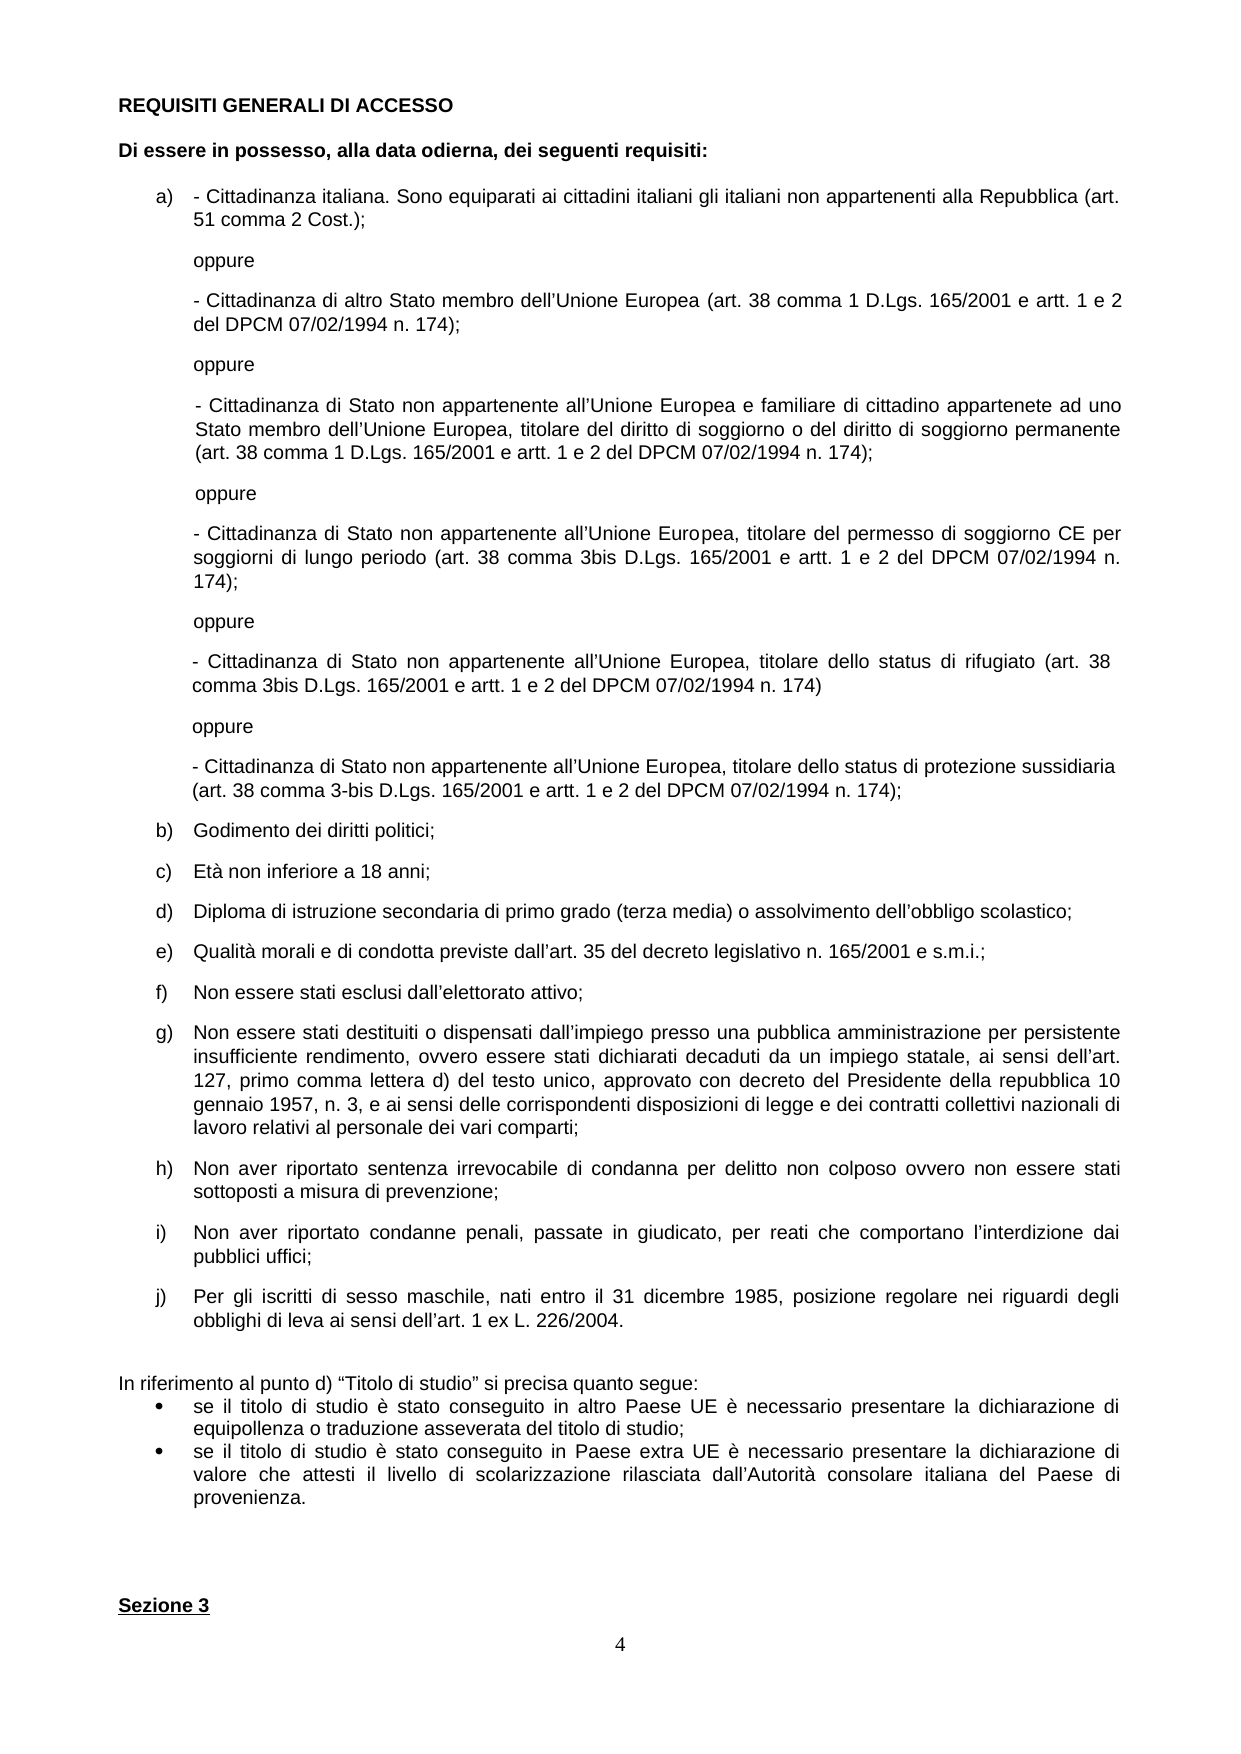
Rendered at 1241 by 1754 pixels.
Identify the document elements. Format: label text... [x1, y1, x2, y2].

list oppure [195, 482, 1122, 504]
list Non essere stati esclusi dall’elettorato attivo; [156, 981, 1122, 1003]
list oppure [193, 610, 1122, 633]
list oppure [118, 714, 1122, 737]
list - Cittadinanza di Stato non appartenente all’Unione Europea, titolare dello status di protezione sussidiaria (art. 38 comma 3-bis D.Lgs. 165/2001 e artt. 1 e 2 del DPCM 07/02/1994 n. 174); [118, 755, 1122, 801]
text In riferimento al punto d) “Titolo di studio” si precisa quanto segue: [118, 1372, 1122, 1394]
list - Cittadinanza italiana. Sono equiparati ai cittadini italiani gli italiani non appartenenti alla Repubblica (art. 51 comma 2 Cost.); [156, 184, 1122, 231]
text REQUISITI GENERALI DI ACCESSO [118, 94, 1122, 116]
list Non aver riportato condanne penali, passate in giudicato, per reati che comportano l’interdizione dai pubblici uffici; [156, 1221, 1122, 1267]
list Non essere stati destituiti o dispensati dall’impiego presso una pubblica amministrazione per persistente insufficiente rendimento, ovvero essere stati dichiarati decaduti da un impiego statale, ai sensi dell’art. 127, primo comma lettera d) del testo unico, approvato con decreto del Presidente della repubblica 10 gennaio 1957, n. 3, e ai sensi delle corrispondenti disposizioni di legge e dei contratti collettivi nazionali di lavoro relativi al personale dei vari comparti; [156, 1021, 1122, 1139]
list se il titolo di studio è stato conseguito in altro Paese UE è necessario presentare la dichiarazione di equipollenza o traduzione asseverata del titolo di studio; [156, 1394, 1122, 1440]
list Qualità morali e di condotta previste dall’art. 35 del decreto legislativo n. 165/2001 e s.m.i.; [156, 940, 1122, 963]
list - Cittadinanza di Stato non appartenente all’Unione Europea, titolare del permesso di soggiorno CE per soggiorni di lungo periodo (art. 38 comma 3bis D.Lgs. 165/2001 e artt. 1 e 2 del DPCM 07/02/1994 n. 174); [193, 522, 1122, 592]
list - Cittadinanza di Stato non appartenente all’Unione Europea, titolare dello status di rifugiato (art. 38 comma 3bis D.Lgs. 165/2001 e artt. 1 e 2 del DPCM 07/02/1994 n. 174) [118, 650, 1122, 697]
list Per gli iscritti di sesso maschile, nati entro il 31 dicembre 1985, posizione regolare nei riguardi degli obblighi di leva ai sensi dell’art. 1 ex L. 226/2004. [156, 1285, 1122, 1331]
list oppure [156, 353, 1122, 376]
list Età non inferiore a 18 anni; [156, 859, 1122, 882]
list Godimento dei diritti politici; [156, 819, 1122, 842]
list Diploma di istruzione secondaria di primo grado (terza media) o assolvimento dell’obbligo scolastico; [156, 900, 1122, 923]
list Non aver riportato sentenza irrevocabile di condanna per delitto non colposo ovvero non essere stati sottoposti a misura di prevenzione; [156, 1157, 1122, 1203]
text Sezione 3 [118, 1594, 1122, 1617]
text Di essere in possesso, alla data odierna, dei seguenti requisiti: [118, 139, 1122, 162]
list - Cittadinanza di Stato non appartenente all’Unione Europea e familiare di cittadino appartenete ad uno Stato membro dell’Unione Europea, titolare del diritto di soggiorno o del diritto di soggiorno permanente (art. 38 comma 1 D.Lgs. 165/2001 e artt. 1 e 2 del DPCM 07/02/1994 n. 174); [195, 394, 1122, 464]
list - Cittadinanza di altro Stato membro dell’Unione Europea (art. 38 comma 1 D.Lgs. 165/2001 e artt. 1 e 2 del DPCM 07/02/1994 n. 174); [156, 289, 1122, 336]
list se il titolo di studio è stato conseguito in Paese extra UE è necessario presentare la dichiarazione di valore che attesti il livello di scolarizzazione rilasciata dall’Autorità consolare italiana del Paese di provenienza. [156, 1440, 1122, 1508]
list oppure [156, 249, 1122, 271]
